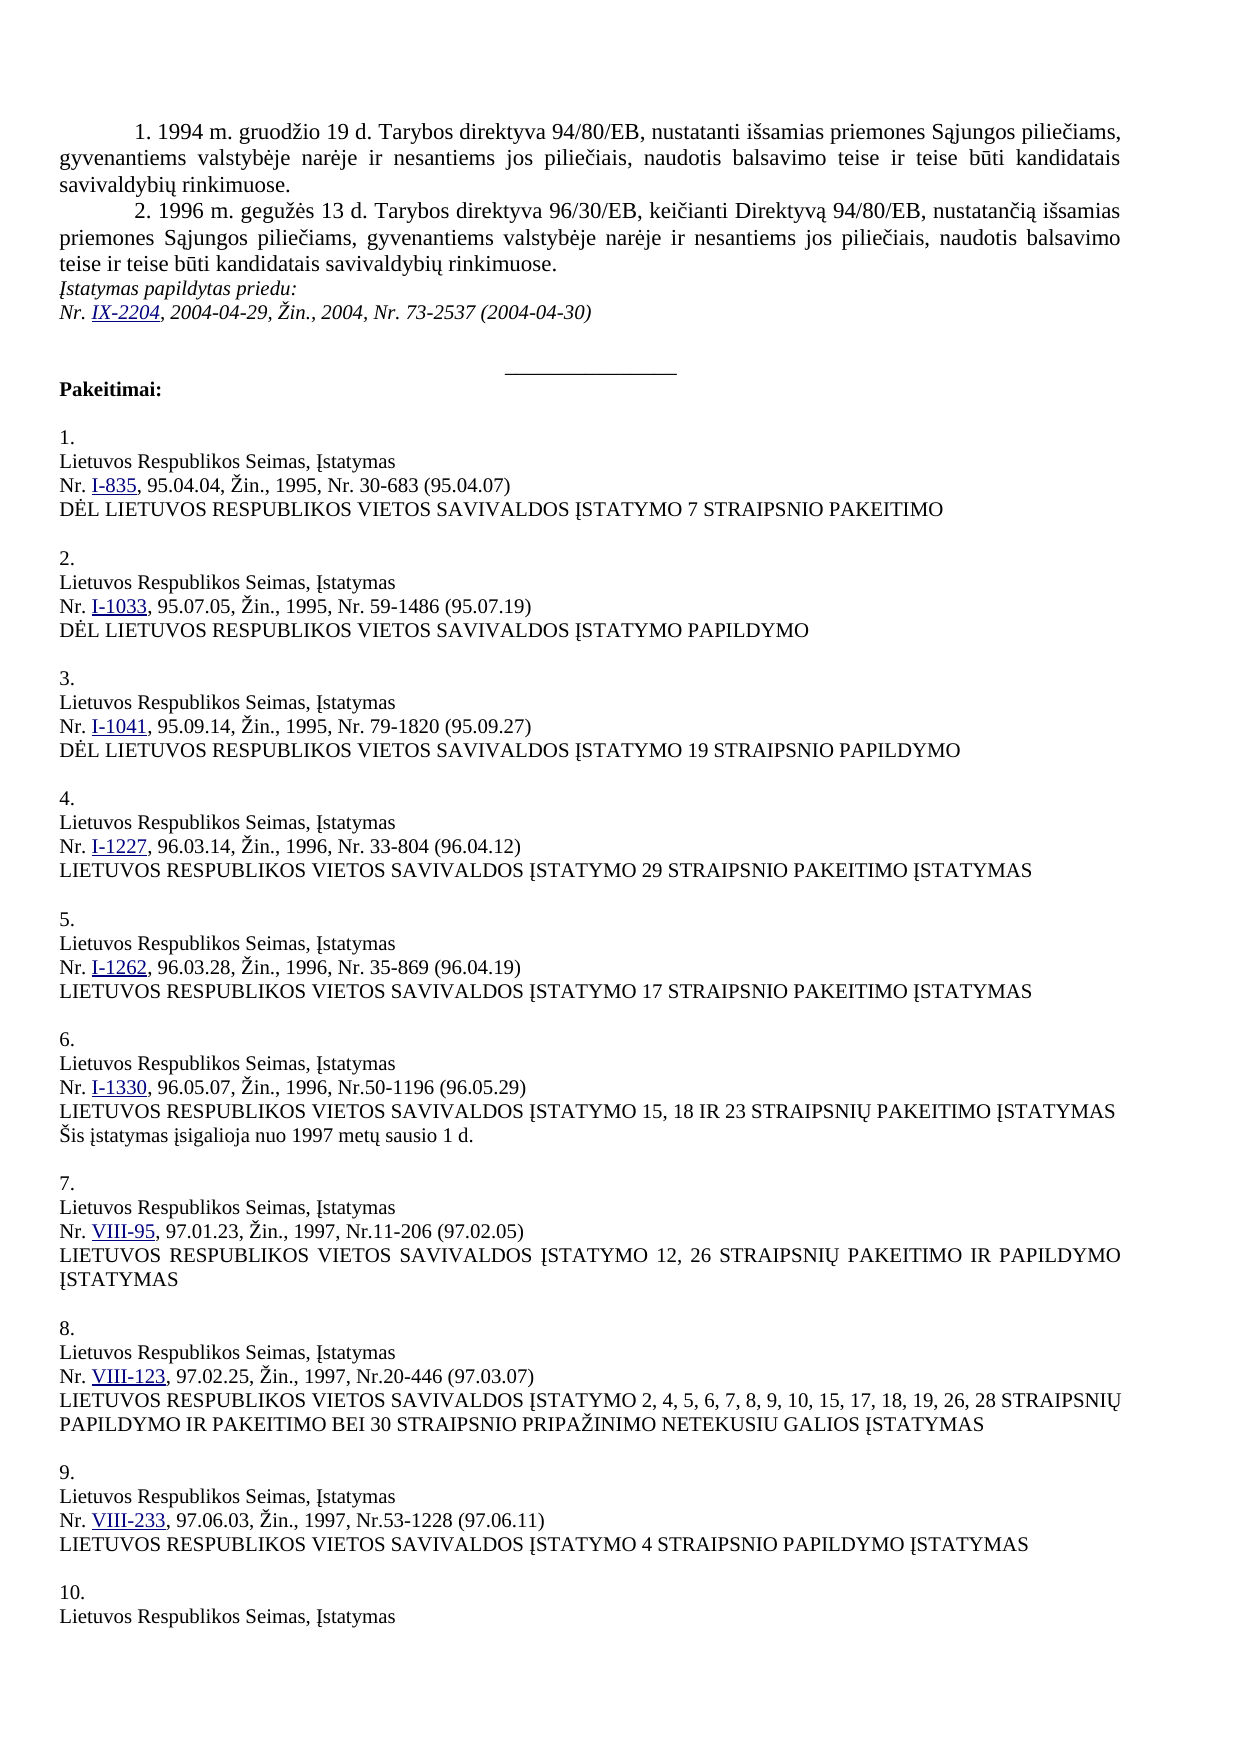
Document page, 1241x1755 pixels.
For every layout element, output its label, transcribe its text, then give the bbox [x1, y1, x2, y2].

text Šis įstatymas įsigalioja nuo 1997 metų sausio 1 d. [59, 1123, 1122, 1147]
text Lietuvos Respublikos Seimas, Įstatymas [59, 1051, 1122, 1075]
text Lietuvos Respublikos Seimas, Įstatymas [59, 1195, 1122, 1219]
text 6. [59, 1027, 1122, 1051]
text LIETUVOS RESPUBLIKOS VIETOS SAVIVALDOS ĮSTATYMO 12, 26 STRAIPSNIŲ PAKEITIMO IR PAPILDYMO ĮSTATYMAS [59, 1243, 1122, 1291]
text Nr. I-1262, 96.03.28, Žin., 1996, Nr. 35-869 (96.04.19) [59, 954, 1122, 979]
text Lietuvos Respublikos Seimas, Įstatymas [59, 1339, 1122, 1364]
text DĖL LIETUVOS RESPUBLIKOS VIETOS SAVIVALDOS ĮSTATYMO 7 STRAIPSNIO PAKEITIMO [59, 497, 1122, 521]
text Nr. VIII-95, 97.01.23, Žin., 1997, Nr.11-206 (97.02.05) [59, 1219, 1122, 1243]
text 3. [59, 666, 1122, 690]
text Lietuvos Respublikos Seimas, Įstatymas [59, 931, 1122, 954]
text LIETUVOS RESPUBLIKOS VIETOS SAVIVALDOS ĮSTATYMO 17 STRAIPSNIO PAKEITIMO ĮSTATYMAS [59, 979, 1122, 1003]
text LIETUVOS RESPUBLIKOS VIETOS SAVIVALDOS ĮSTATYMO 2, 4, 5, 6, 7, 8, 9, 10, 15, 17, 18, 19, 26, 28 STRAIPSNIŲ PAPILDYMO IR PAKEITIMO BEI 30 STRAIPSNIO PRIPAŽINIMO NETEKUSIU GALIOS ĮSTATYMAS [59, 1388, 1122, 1436]
text LIETUVOS RESPUBLIKOS VIETOS SAVIVALDOS ĮSTATYMO 15, 18 IR 23 STRAIPSNIŲ PAKEITIMO ĮSTATYMAS [59, 1099, 1122, 1123]
text Lietuvos Respublikos Seimas, Įstatymas [59, 569, 1122, 594]
text 10. [59, 1580, 1122, 1604]
text Nr. I-1227, 96.03.14, Žin., 1996, Nr. 33-804 (96.04.12) [59, 834, 1122, 858]
text 1. 1994 m. gruodžio 19 d. Tarybos direktyva 94/80/EB, nustatanti išsamias priemones Sąjungos piliečiams, gyvenantiems valstybėje narėje ir nesantiems jos piliečiais, naudotis balsavimo teise ir teise būti kandidatais savivaldybių rinkimuose. [59, 118, 1122, 197]
text Nr. IX-2204, 2004-04-29, Žin., 2004, Nr. 73-2537 (2004-04-30) [59, 300, 1122, 324]
text Lietuvos Respublikos Seimas, Įstatymas [59, 690, 1122, 714]
text Lietuvos Respublikos Seimas, Įstatymas [59, 449, 1122, 473]
text 9. [59, 1460, 1122, 1484]
text 4. [59, 786, 1122, 810]
text Pakeitimai: [59, 377, 1122, 401]
text Nr. I-1330, 96.05.07, Žin., 1996, Nr.50-1196 (96.05.29) [59, 1075, 1122, 1099]
text DĖL LIETUVOS RESPUBLIKOS VIETOS SAVIVALDOS ĮSTATYMO 19 STRAIPSNIO PAPILDYMO [59, 738, 1122, 762]
text 8. [59, 1316, 1122, 1339]
text DĖL LIETUVOS RESPUBLIKOS VIETOS SAVIVALDOS ĮSTATYMO PAPILDYMO [59, 618, 1122, 642]
text Nr. I-1033, 95.07.05, Žin., 1995, Nr. 59-1486 (95.07.19) [59, 594, 1122, 618]
text 7. [59, 1171, 1122, 1195]
text _______________ [59, 351, 1122, 377]
text Nr. VIII-123, 97.02.25, Žin., 1997, Nr.20-446 (97.03.07) [59, 1364, 1122, 1388]
text Nr. I-1041, 95.09.14, Žin., 1995, Nr. 79-1820 (95.09.27) [59, 714, 1122, 738]
text 2. [59, 546, 1122, 569]
text 1. [59, 425, 1122, 449]
text Lietuvos Respublikos Seimas, Įstatymas [59, 810, 1122, 834]
text Įstatymas papildytas priedu: [59, 276, 1122, 300]
text Lietuvos Respublikos Seimas, Įstatymas [59, 1604, 1122, 1628]
text 5. [59, 906, 1122, 931]
text 2. 1996 m. gegužės 13 d. Tarybos direktyva 96/30/EB, keičianti Direktyvą 94/80/EB, nustatančią išsamias priemones Sąjungos piliečiams, gyvenantiems valstybėje narėje ir nesantiems jos piliečiais, naudotis balsavimo teise ir teise būti kandidatais savivaldybių rinkimuose. [59, 197, 1122, 276]
text Nr. VIII-233, 97.06.03, Žin., 1997, Nr.53-1228 (97.06.11) [59, 1508, 1122, 1532]
text LIETUVOS RESPUBLIKOS VIETOS SAVIVALDOS ĮSTATYMO 29 STRAIPSNIO PAKEITIMO ĮSTATYMAS [59, 858, 1122, 882]
text Nr. I-835, 95.04.04, Žin., 1995, Nr. 30-683 (95.04.07) [59, 473, 1122, 497]
text LIETUVOS RESPUBLIKOS VIETOS SAVIVALDOS ĮSTATYMO 4 STRAIPSNIO PAPILDYMO ĮSTATYMAS [59, 1532, 1122, 1556]
text Lietuvos Respublikos Seimas, Įstatymas [59, 1484, 1122, 1508]
